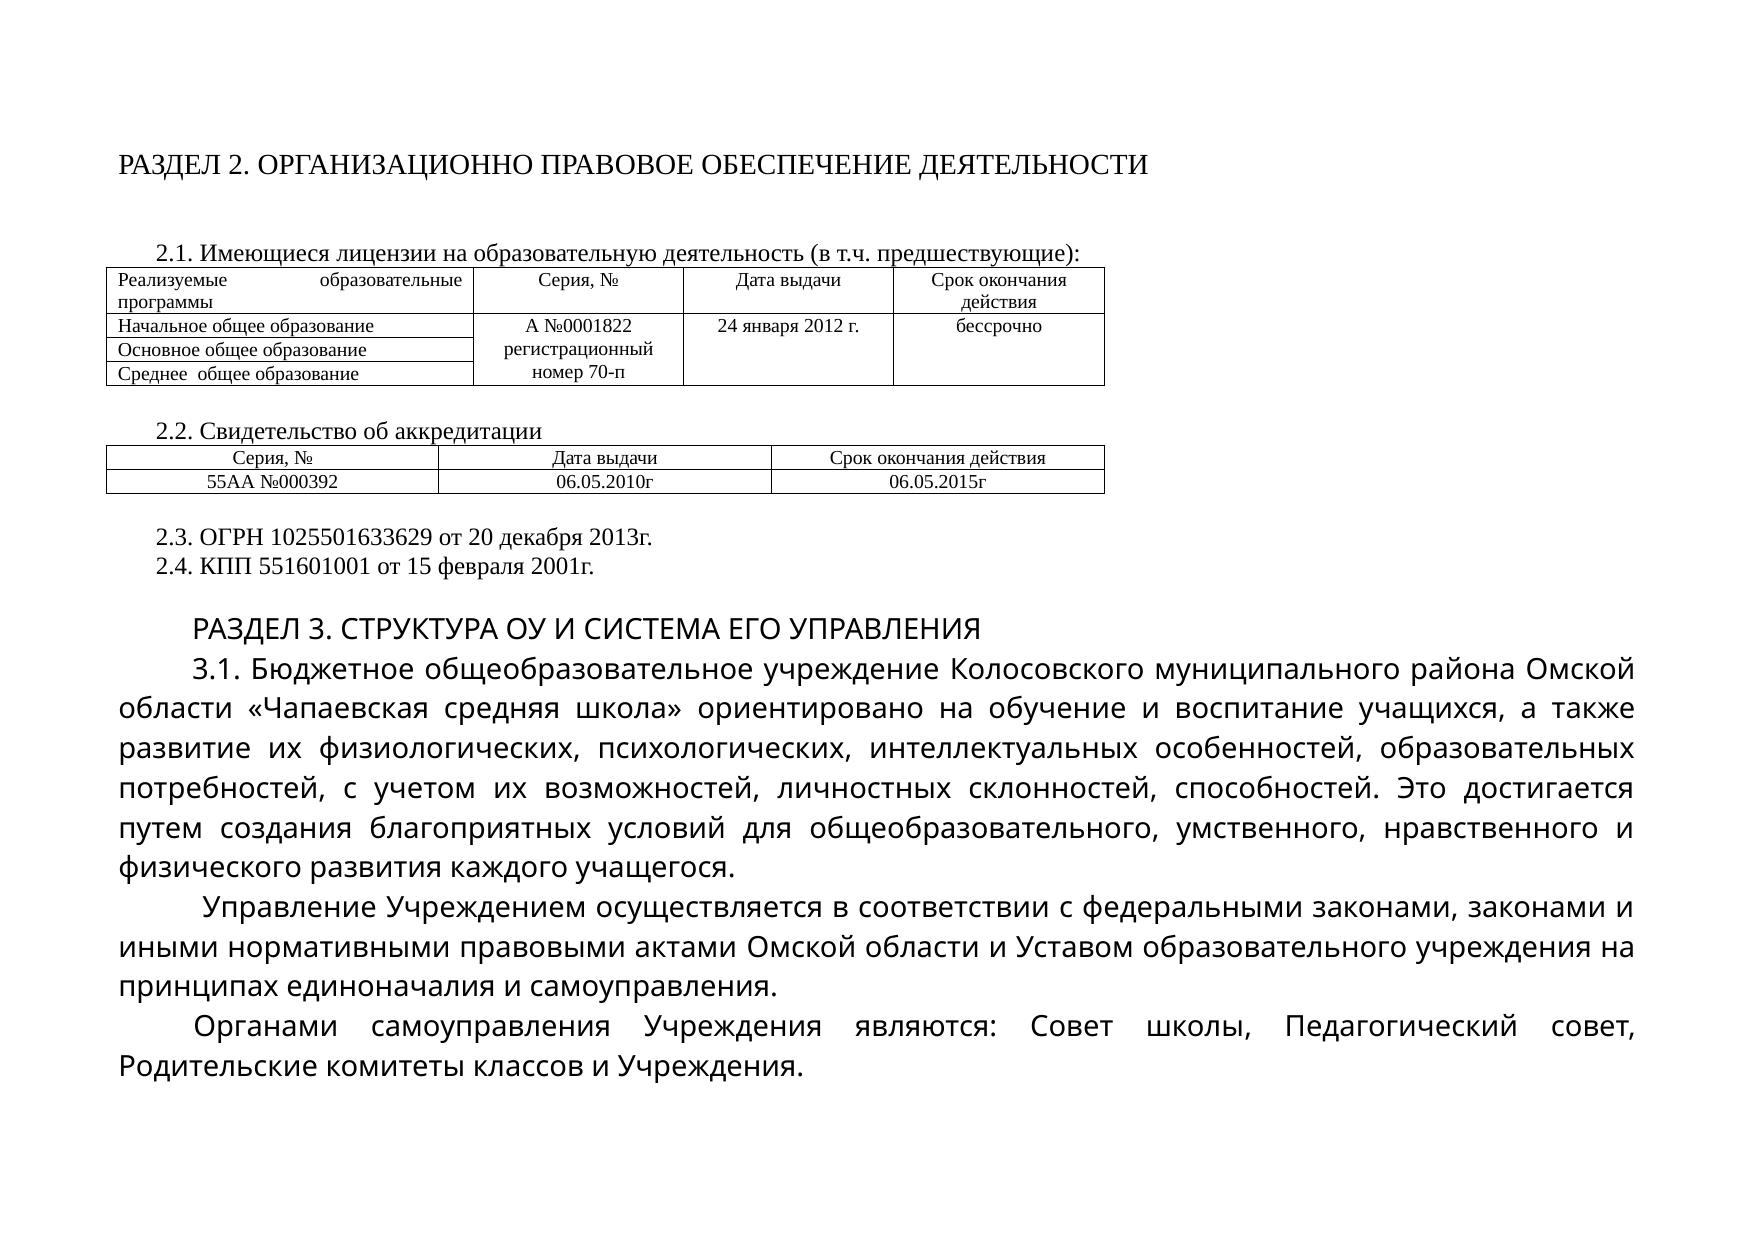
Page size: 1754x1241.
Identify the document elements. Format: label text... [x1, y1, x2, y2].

table_header Серия, № [474, 268, 683, 313]
list 2.2. Свидетельство об аккредитации [118, 416, 1636, 445]
table_cell 55АА №000392 [107, 470, 438, 492]
subtitle РАЗДЕЛ 2. ОРГАНИЗАЦИОННО ПРАВОВОЕ ОБЕСПЕЧЕНИЕ ДЕЯТЕЛЬНОСТИ [118, 147, 1636, 180]
table_cell А №0001822 регистрационный номер 70-п [474, 314, 683, 385]
table_cell бессрочно [894, 314, 1104, 385]
table_header Серия, № [107, 446, 438, 468]
list 2.4. КПП 551601001 от 15 февраля 2001г. [118, 551, 1636, 580]
table_header Дата выдачи [684, 268, 893, 313]
table_cell 06.05.2015г [772, 470, 1104, 492]
table_header Срок окончания действия [772, 446, 1104, 468]
list 2.3. ОГРН 1025501633629 от 20 декабря 2013г. [118, 522, 1636, 551]
list 2.1. Имеющиеся лицензии на образовательную деятельность (в т.ч. предшествующие): [118, 238, 1636, 267]
table_header Дата выдачи [439, 446, 771, 468]
text Органами самоуправления Учреждения являются: Совет школы, Педагогический совет, Родительские комитеты классов и Учреждения. [118, 1005, 1636, 1085]
text Управление Учреждением осуществляется в соответствии с федеральными законами, законами и иными нормативными правовыми актами Омской области и Уставом образовательного учреждения на принципах единоначалия и самоуправления. [118, 886, 1636, 1005]
text РАЗДЕЛ 3. СТРУКТУРА ОУ И СИСТЕМА ЕГО УПРАВЛЕНИЯ [118, 608, 1636, 648]
table_cell 06.05.2010г [439, 470, 771, 492]
table_header Реализуемые образовательные программы [107, 268, 473, 313]
table_cell Основное общее образование [107, 338, 473, 361]
table_cell Начальное общее образование [107, 314, 473, 337]
table_cell Среднее общее образование [107, 362, 473, 385]
text 3.1. Бюджетное общеобразовательное учреждение Колосовского муниципального района Омской области «Чапаевская средняя школа» ориентировано на обучение и воспитание учащихся, а также развитие их физиологических, психологических, интеллектуальных особенностей, образовательных потребностей, с учетом их возможностей, личностных склонностей, способностей. Это достигается путем создания благоприятных условий для общеобразовательного, умственного, нравственного и физического развития каждого учащегося. [118, 648, 1636, 886]
table_cell 24 января 2012 г. [684, 314, 893, 385]
table_header Срок окончания действия [894, 268, 1104, 313]
